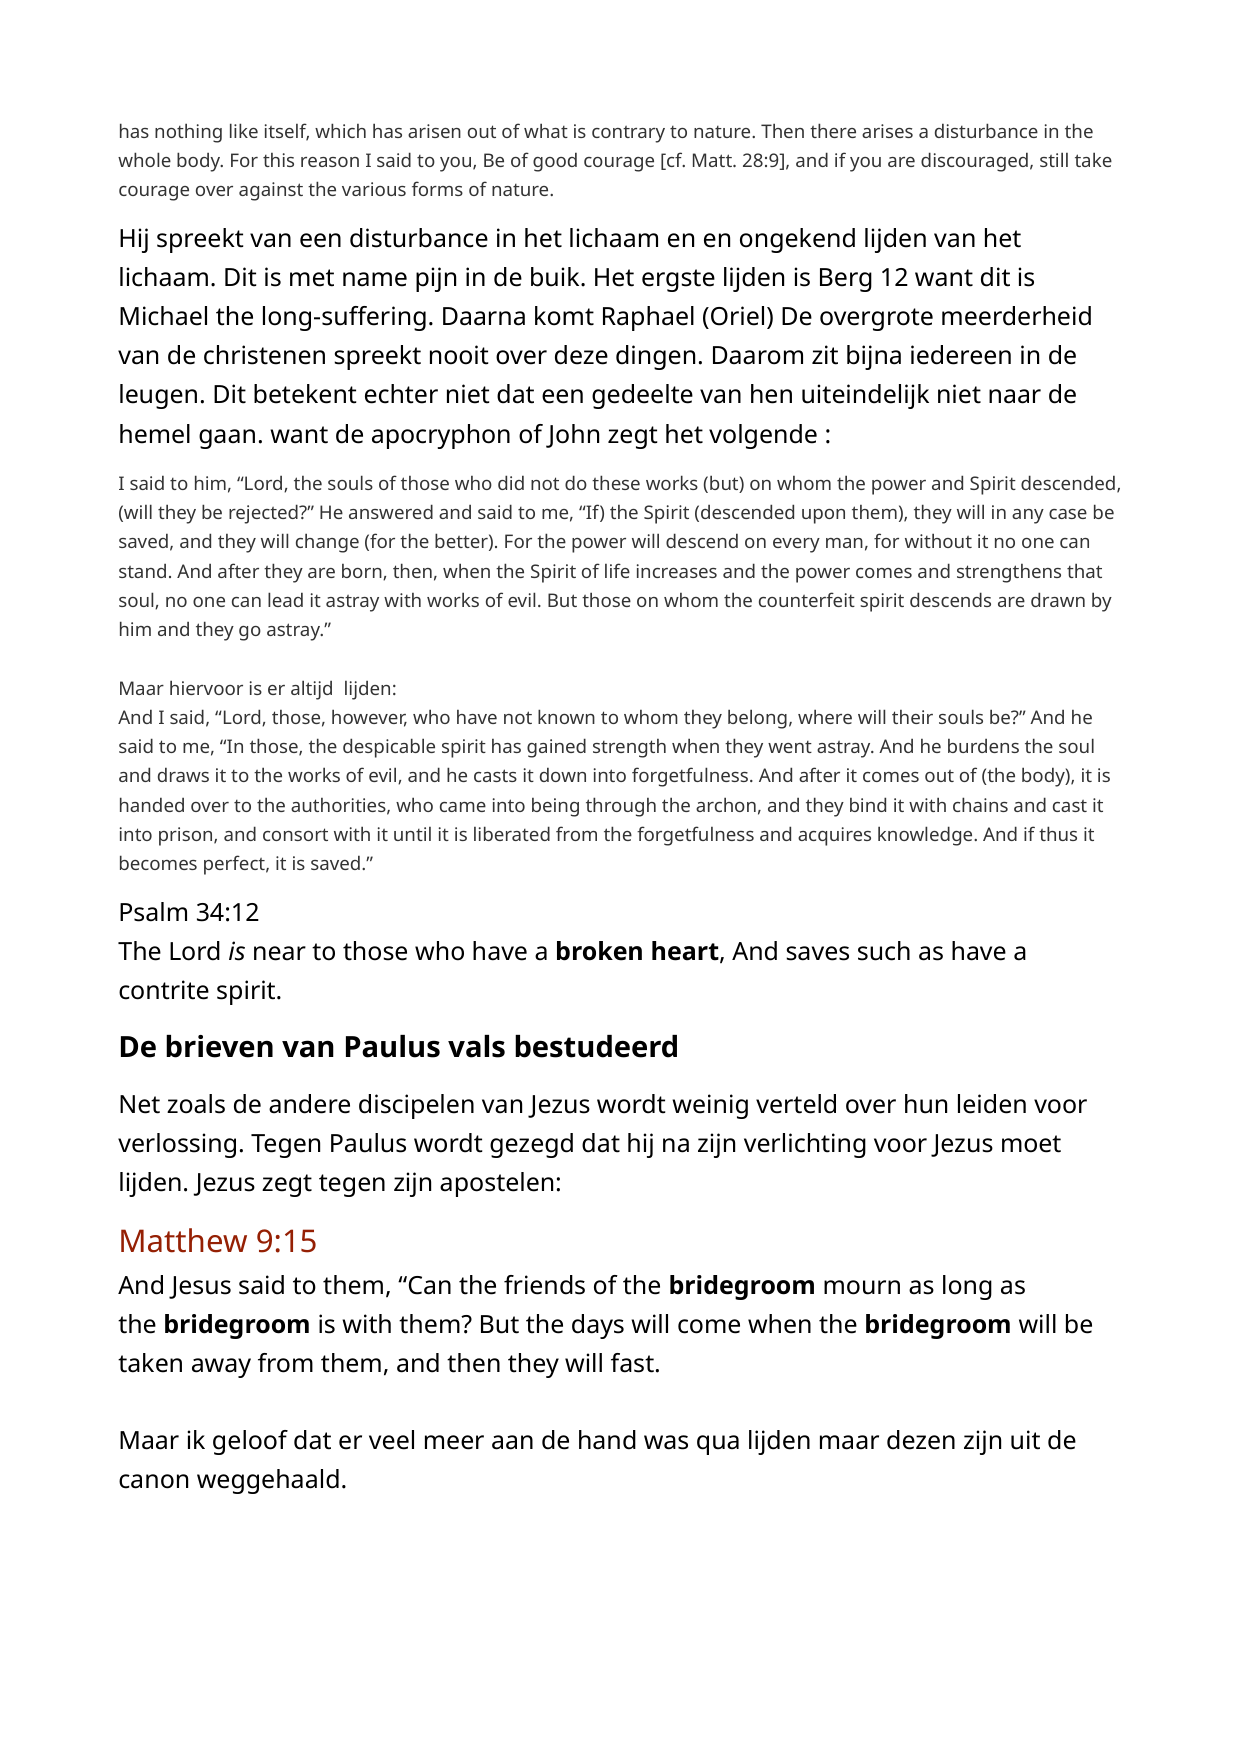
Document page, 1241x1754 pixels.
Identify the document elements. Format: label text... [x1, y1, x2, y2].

text And Jesus said to them, “Can the friends of the bridegroom mourn as long as the bridegroom is with them? But the days will come when the bridegroom will be taken away from them, and then they will fast. [118, 1268, 1122, 1380]
text Maar ik geloof dat er veel meer aan de hand was qua lijden maar dezen zijn uit de canon weggehaald. [118, 1423, 1122, 1496]
text De brieven van Paulus vals bestudeerd [118, 1027, 1122, 1066]
text I said to him, “Lord, the souls of those who did not do these works (but) on whom the power and Spirit descended, (will they be rejected?” He answered and said to me, “If) the Spirit (descended upon them), they will in any case be saved, and they will change (for the better). For the power will descend on every man, for without it no one can stand. And after they are born, then, when the Spirit of life increases and the power comes and strengthens that soul, no one can lead it astray with works of evil. But those on whom the counterfeit spirit descends are drawn by him and they go astray.” Maar hiervoor is er altijd lijden: And I said, “Lord, those, however, who have not known to whom they belong, where will their souls be?” And he said to me, “In those, the despicable spirit has gained strength when they went astray. And he burdens the soul and draws it to the works of evil, and he casts it down into forgetfulness. And after it comes out of (the body), it is handed over to the authorities, who came into being through the archon, and they bind it with chains and cast it into prison, and consort with it until it is liberated from the forgetfulness and acquires knowledge. And if thus it becomes perfect, it is saved.” [118, 470, 1122, 876]
text Hij spreekt van een disturbance in het lichaam en en ongekend lijden van het lichaam. Dit is met name pijn in de buik. Het ergste lijden is Berg 12 want dit is Michael the long-suffering. Daarna komt Raphael (Oriel) De overgrote meerderheid van de christenen spreekt nooit over deze dingen. Daarom zit bijna iedereen in de leugen. Dit betekent echter niet dat een gedeelte van hen uiteindelijk niet naar de hemel gaan. want de apocryphon of John zegt het volgende : [118, 221, 1122, 450]
text The Lord is near to those who have a broken heart, And saves such as have a contrite spirit. [118, 934, 1122, 1007]
text Psalm 34:12 [118, 894, 1122, 928]
text has nothing like itself, which has arisen out of what is contrary to nature. Then there arises a disturbance in the whole body. For this reason I said to you, Be of good courage [cf. Matt. 28:9], and if you are discouraged, still take courage over against the various forms of nature. [118, 118, 1122, 202]
text Net zoals de andere discipelen van Jezus wordt weinig verteld over hun leiden voor verlossing. Tegen Paulus wordt gezegd dat hij na zijn verlichting voor Jezus moet lijden. Jezus zegt tegen zijn apostelen: [118, 1087, 1122, 1199]
text Matthew 9:15 [118, 1219, 1122, 1261]
